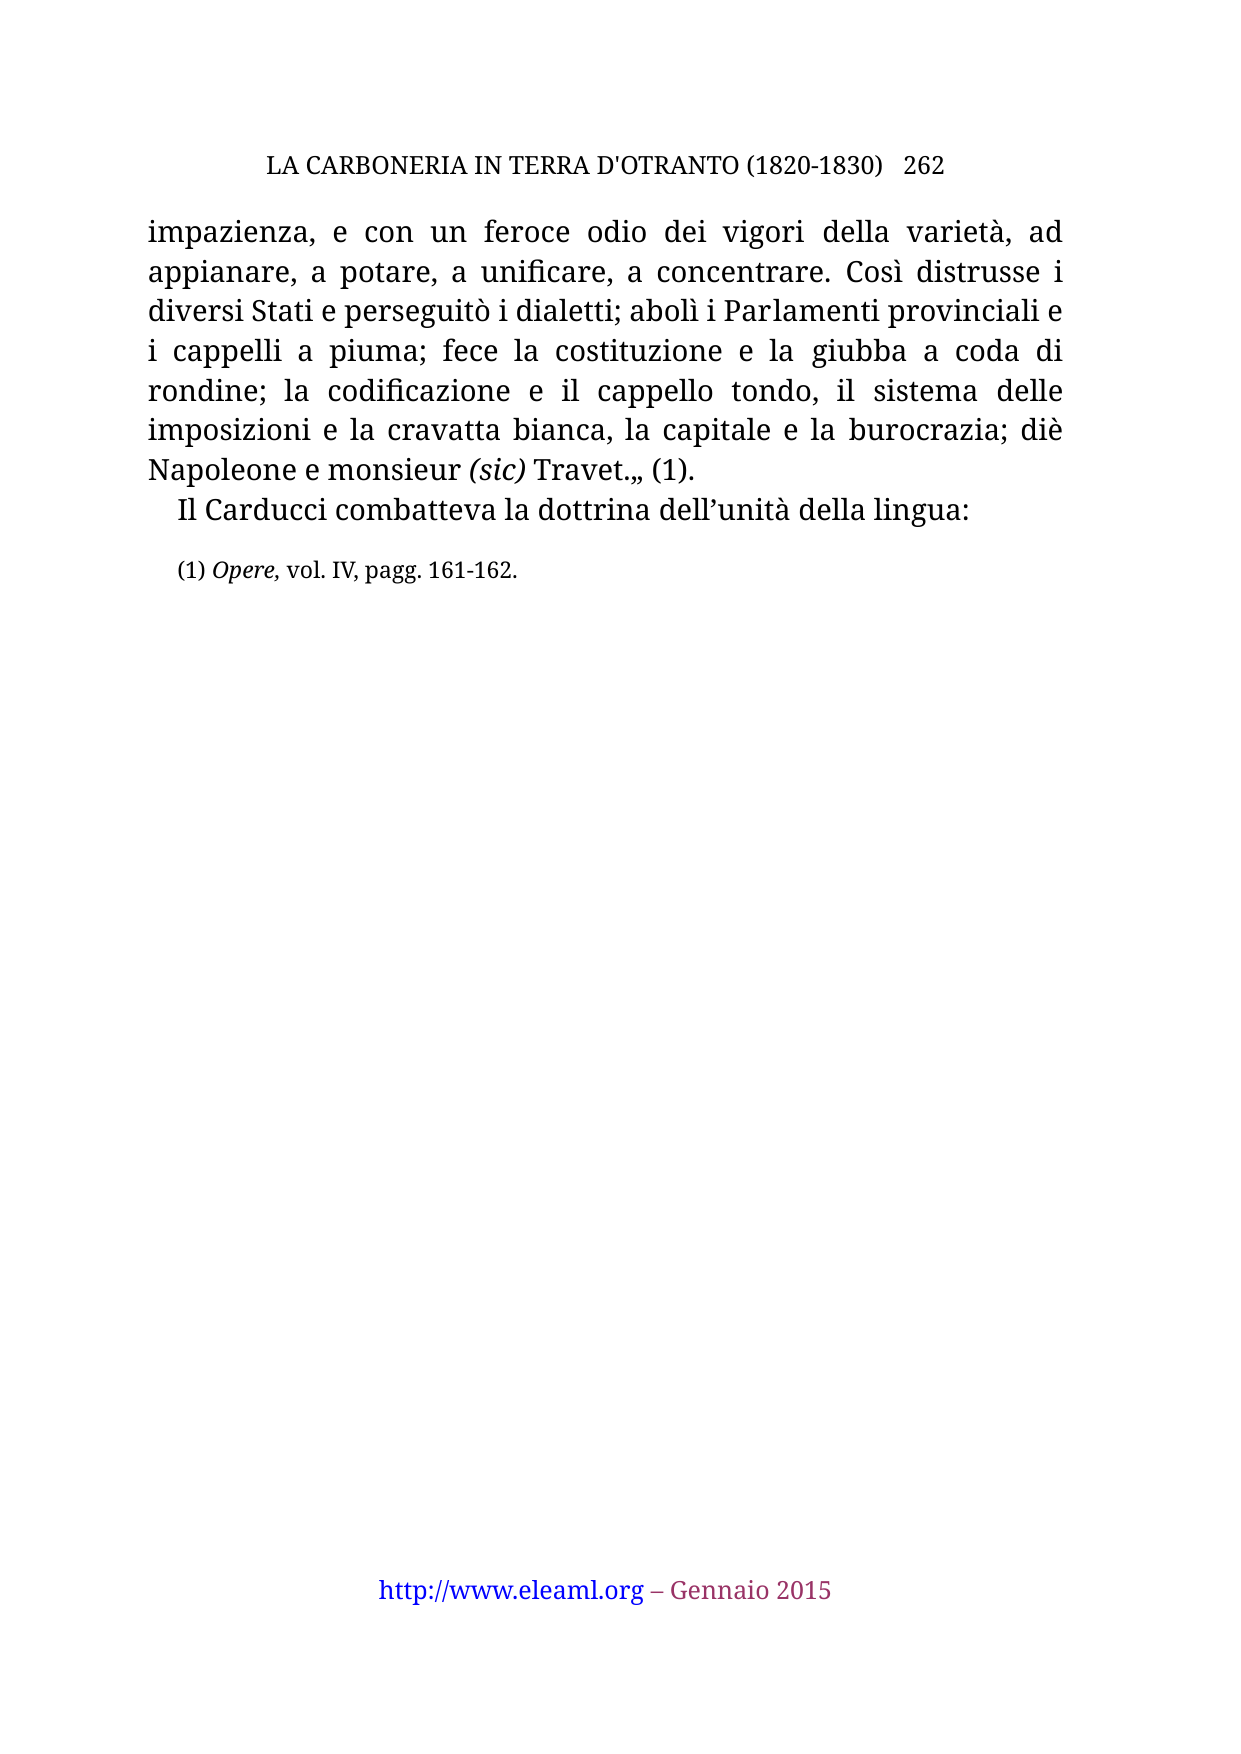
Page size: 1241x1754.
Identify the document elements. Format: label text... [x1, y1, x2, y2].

text Il Carducci combatteva la dottrina dell’unità della lingua: [148, 489, 1063, 529]
text impazienza, e con un feroce odio dei vigori della varietà, ad appianare, a potare, a unificare, a concentrare. Così distrusse i diversi Stati e perseguitò i dialetti; abolì i Parlamenti provinciali e i cappelli a piuma; fece la costituzione e la giubba a coda di rondine; la codificazione e il cappello tondo, il sistema delle imposizioni e la cravatta bianca, la capitale e la burocrazia; diè Napoleone e monsieur (sic) Travet.„ (1). [148, 211, 1063, 489]
text (1) Opere, vol. IV, pagg. 161-162. [148, 554, 1063, 585]
